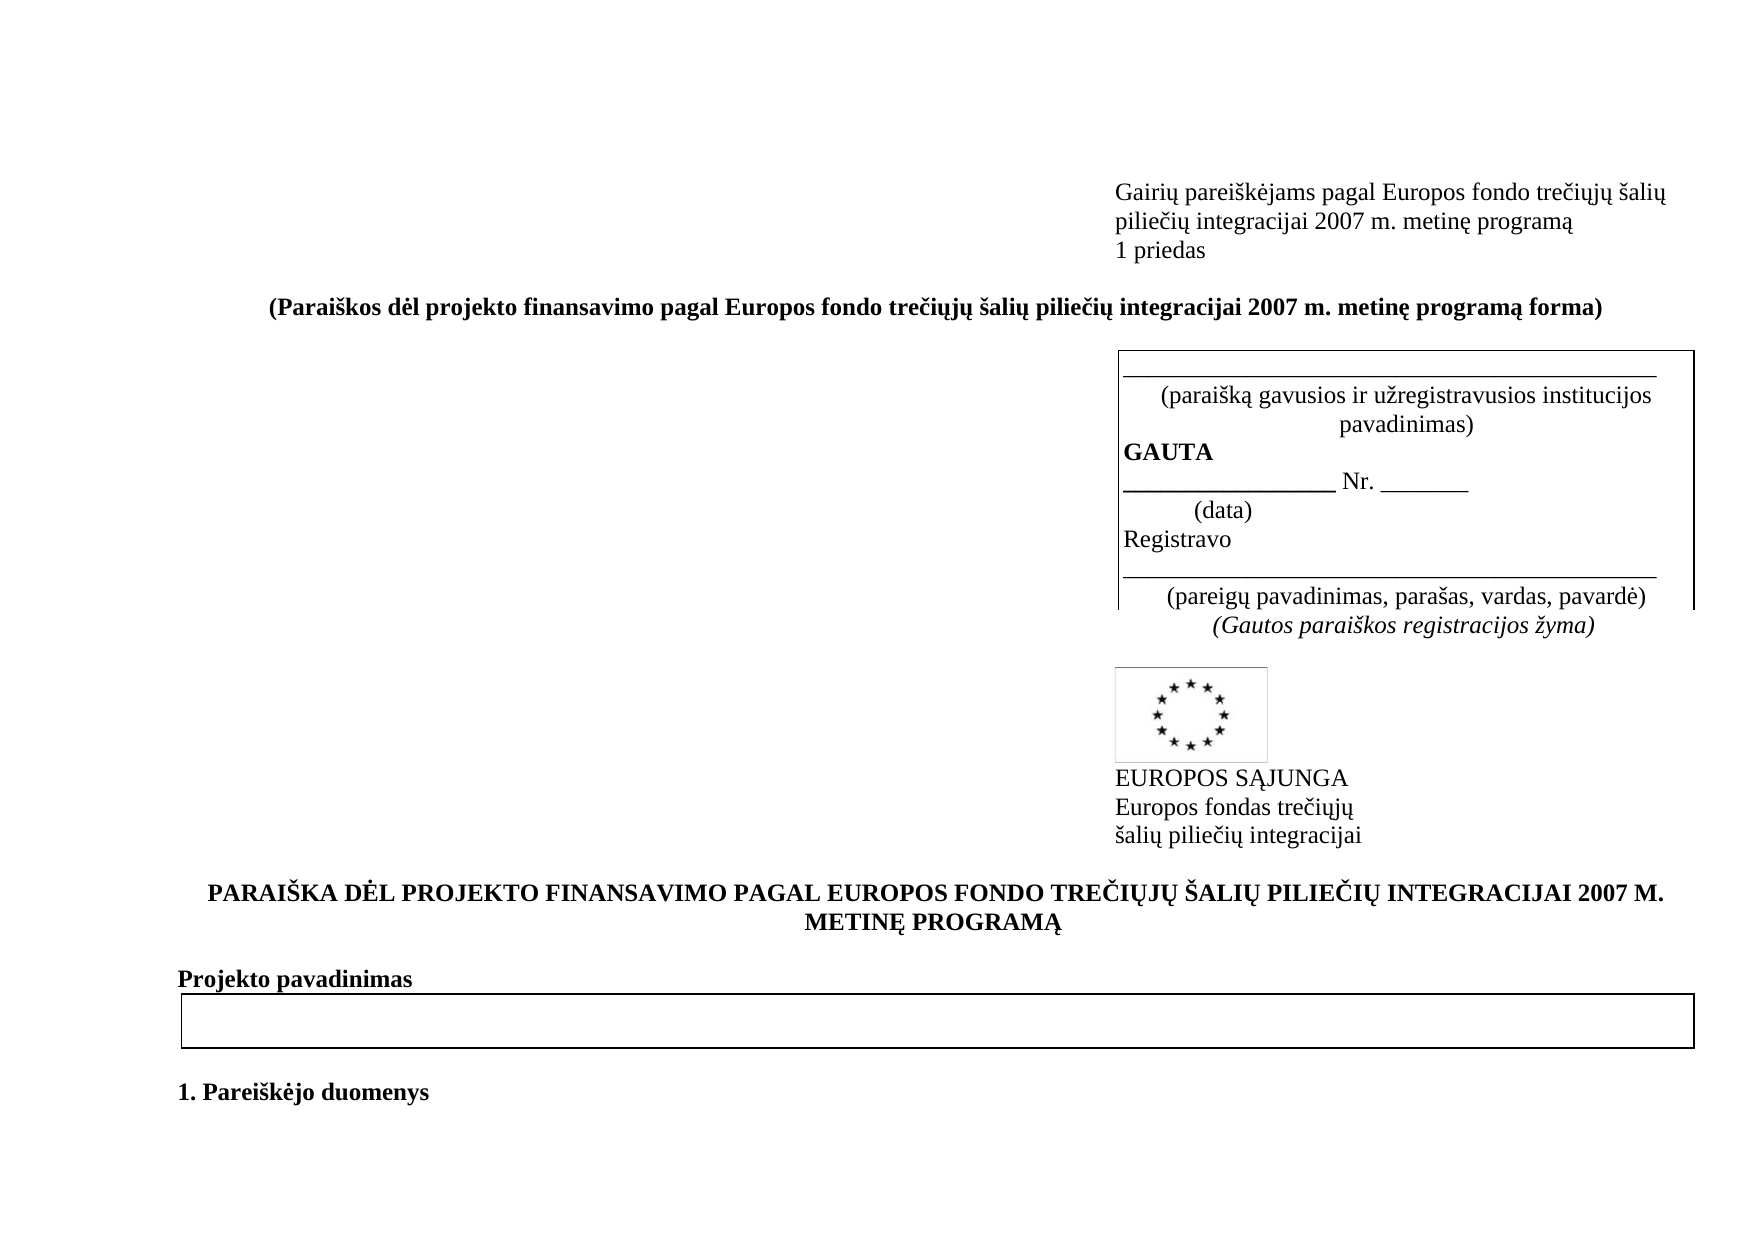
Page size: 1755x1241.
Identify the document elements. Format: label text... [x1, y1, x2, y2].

table_header [182, 995, 1693, 1047]
text Europos fondas trečiųjų [1115, 792, 1695, 820]
text Gairių pareiškėjams pagal Europos fondo trečiųjų šalių piliečių integracijai 2007 m. metinę programą [1115, 177, 1695, 235]
text Projekto pavadinimas [177, 964, 1695, 993]
text (Paraiškos dėl projekto finansavimo pagal Europos fondo trečiųjų šalių piliečių integracijai 2007 m. metinę programą forma) [177, 292, 1695, 321]
text 1. Pareiškėjo duomenys [177, 1077, 1695, 1106]
text (Gautos paraiškos registracijos žyma) [1115, 610, 1695, 639]
text EUROPOS SĄJUNGA [1115, 763, 1695, 792]
text šalių piliečių integracijai [1115, 820, 1695, 849]
text 1 priedas [1115, 235, 1695, 263]
table_header [181, 350, 1118, 610]
text PARAIŠKA DĖL PROJEKTO FINANSAVIMO PAGAL EUROPOS FONDO TREČIŲJŲ ŠALIŲ PILIEČIŲ INTEGRACIJAI 2007 M. METINĘ PROGRAMĄ [177, 878, 1695, 935]
table_header _ (paraišką gavusios ir užregistravusios institucijos pavadinimas) GAUTA _________________ Nr. _______ (data) Registravo _ (pareigų pavadinimas, parašas, vardas, pavardė) [1119, 351, 1693, 610]
